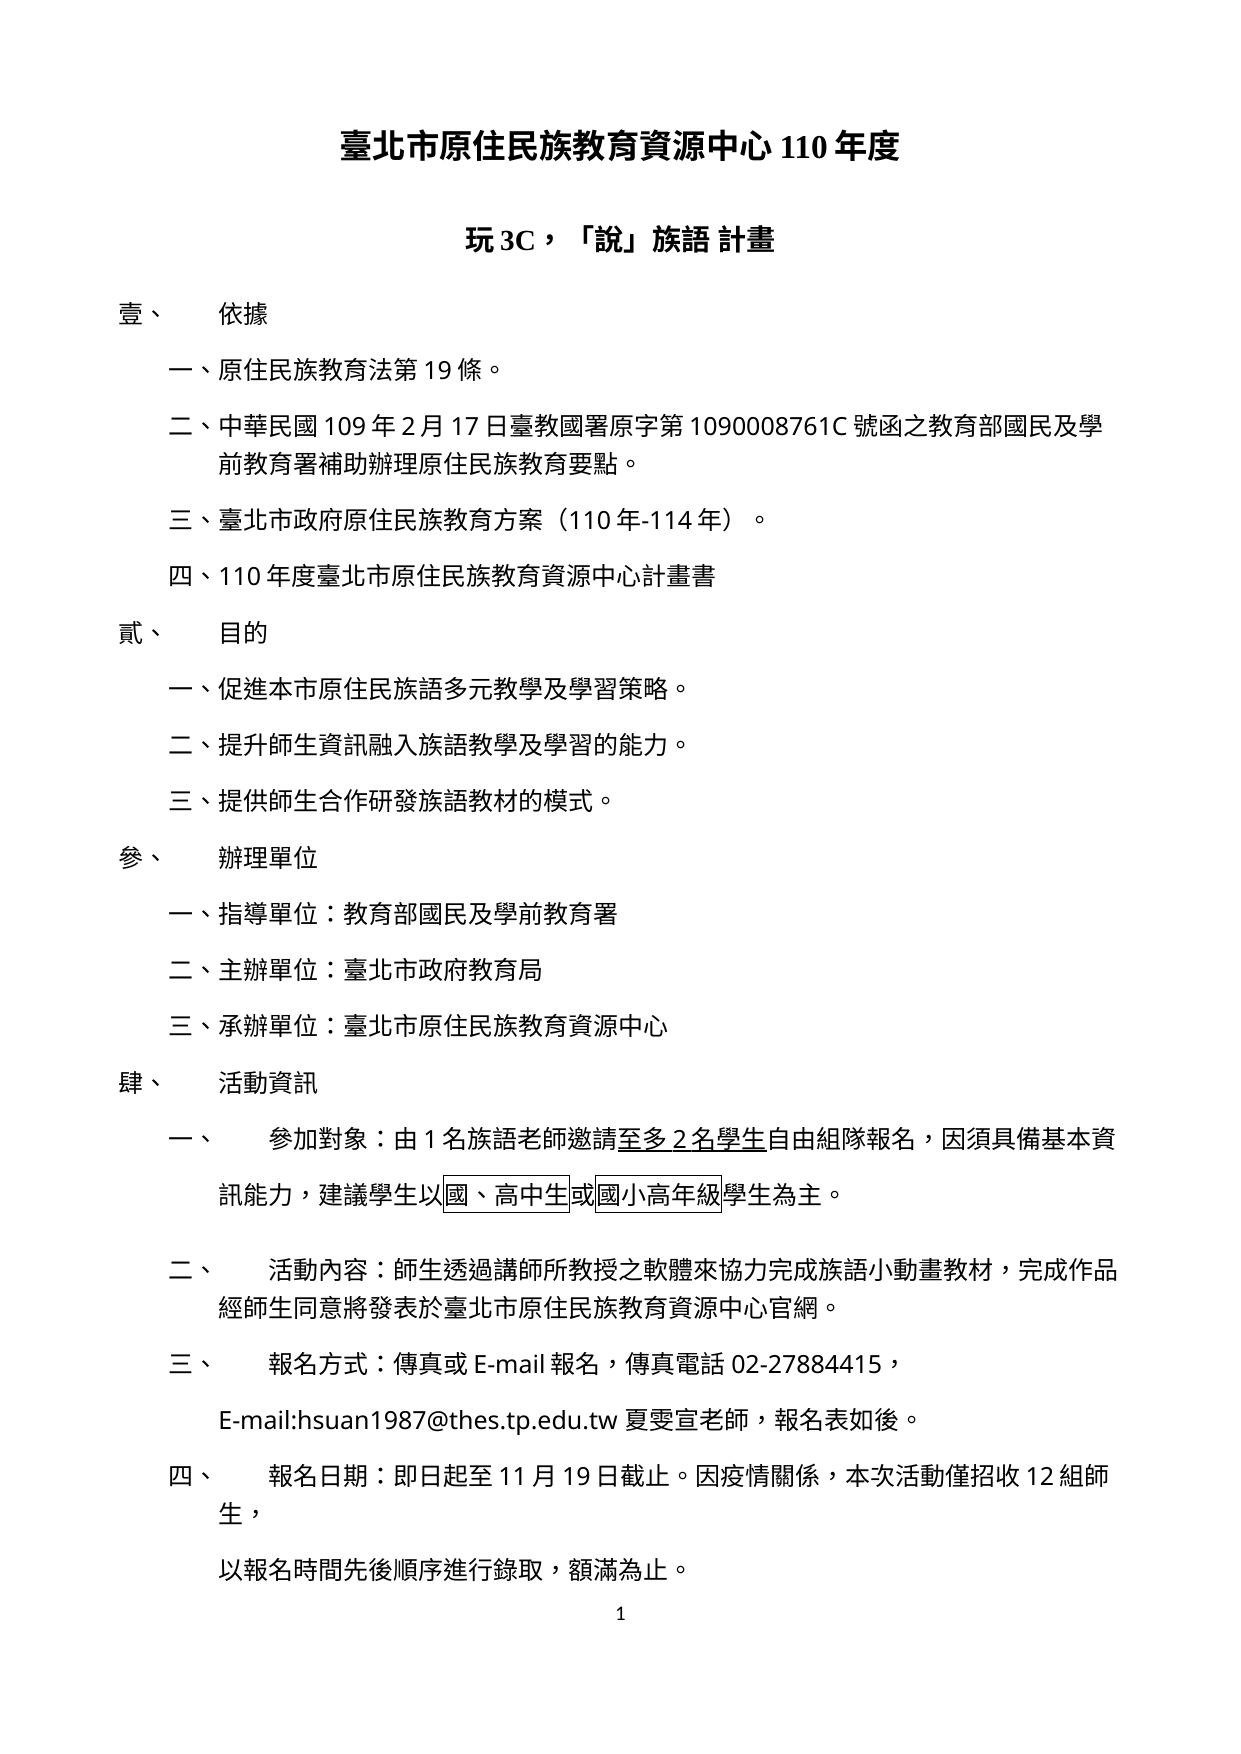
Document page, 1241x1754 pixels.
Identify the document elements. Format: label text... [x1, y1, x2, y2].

text 臺北市原住民族教育資源中心110年度 [118, 106, 1122, 181]
list E-mail:hsuan1987@thes.tp.edu.tw 夏雯宣老師，報名表如後。 [218, 1400, 1122, 1437]
list 促進本市原住民族語多元教學及學習策略。 [168, 669, 1122, 706]
list 110年度臺北市原住民族教育資源中心計畫書 [168, 556, 1122, 594]
list 目的 [118, 612, 1122, 650]
list 臺北市政府原住民族教育方案（110年-114年）。 [168, 500, 1122, 537]
list 指導單位：教育部國民及學前教育署 [168, 894, 1122, 931]
list 活動資訊 [118, 1062, 1122, 1100]
list 主辦單位：臺北市政府教育局 [168, 950, 1122, 987]
list 報名方式：傳真或E-mail報名，傳真電話 02-27884415， [168, 1344, 1122, 1381]
list 原住民族教育法第19條。 [168, 350, 1122, 387]
list 報名日期：即日起至11月19日截止。因疫情關係，本次活動僅招收12組師生， [168, 1456, 1122, 1531]
list 提供師生合作研發族語教材的模式。 [168, 781, 1122, 819]
list 承辦單位：臺北市原住民族教育資源中心 [168, 1006, 1122, 1044]
list 以報名時間先後順序進行錄取，額滿為止。 [218, 1550, 1122, 1587]
list 中華民國109年2月17日臺教國署原字第1090008761C號函之教育部國民及學前教育署補助辦理原住民族教育要點。 [168, 406, 1122, 481]
list 辦理單位 [118, 837, 1122, 875]
text 玩3C，「說」族語 計畫 [118, 200, 1122, 275]
list 參加對象：由1名族語老師邀請至多2名學生自由組隊報名，因須具備基本資訊能力，建議學生以國、高中生或國小高年級學生為主。 [168, 1119, 1122, 1231]
list 提升師生資訊融入族語教學及學習的能力。 [168, 725, 1122, 762]
list 活動內容：師生透過講師所教授之軟體來協力完成族語小動畫教材，完成作品經師生同意將發表於臺北市原住民族教育資源中心官網。 [168, 1250, 1122, 1325]
subtitle 依據 [118, 294, 1122, 331]
